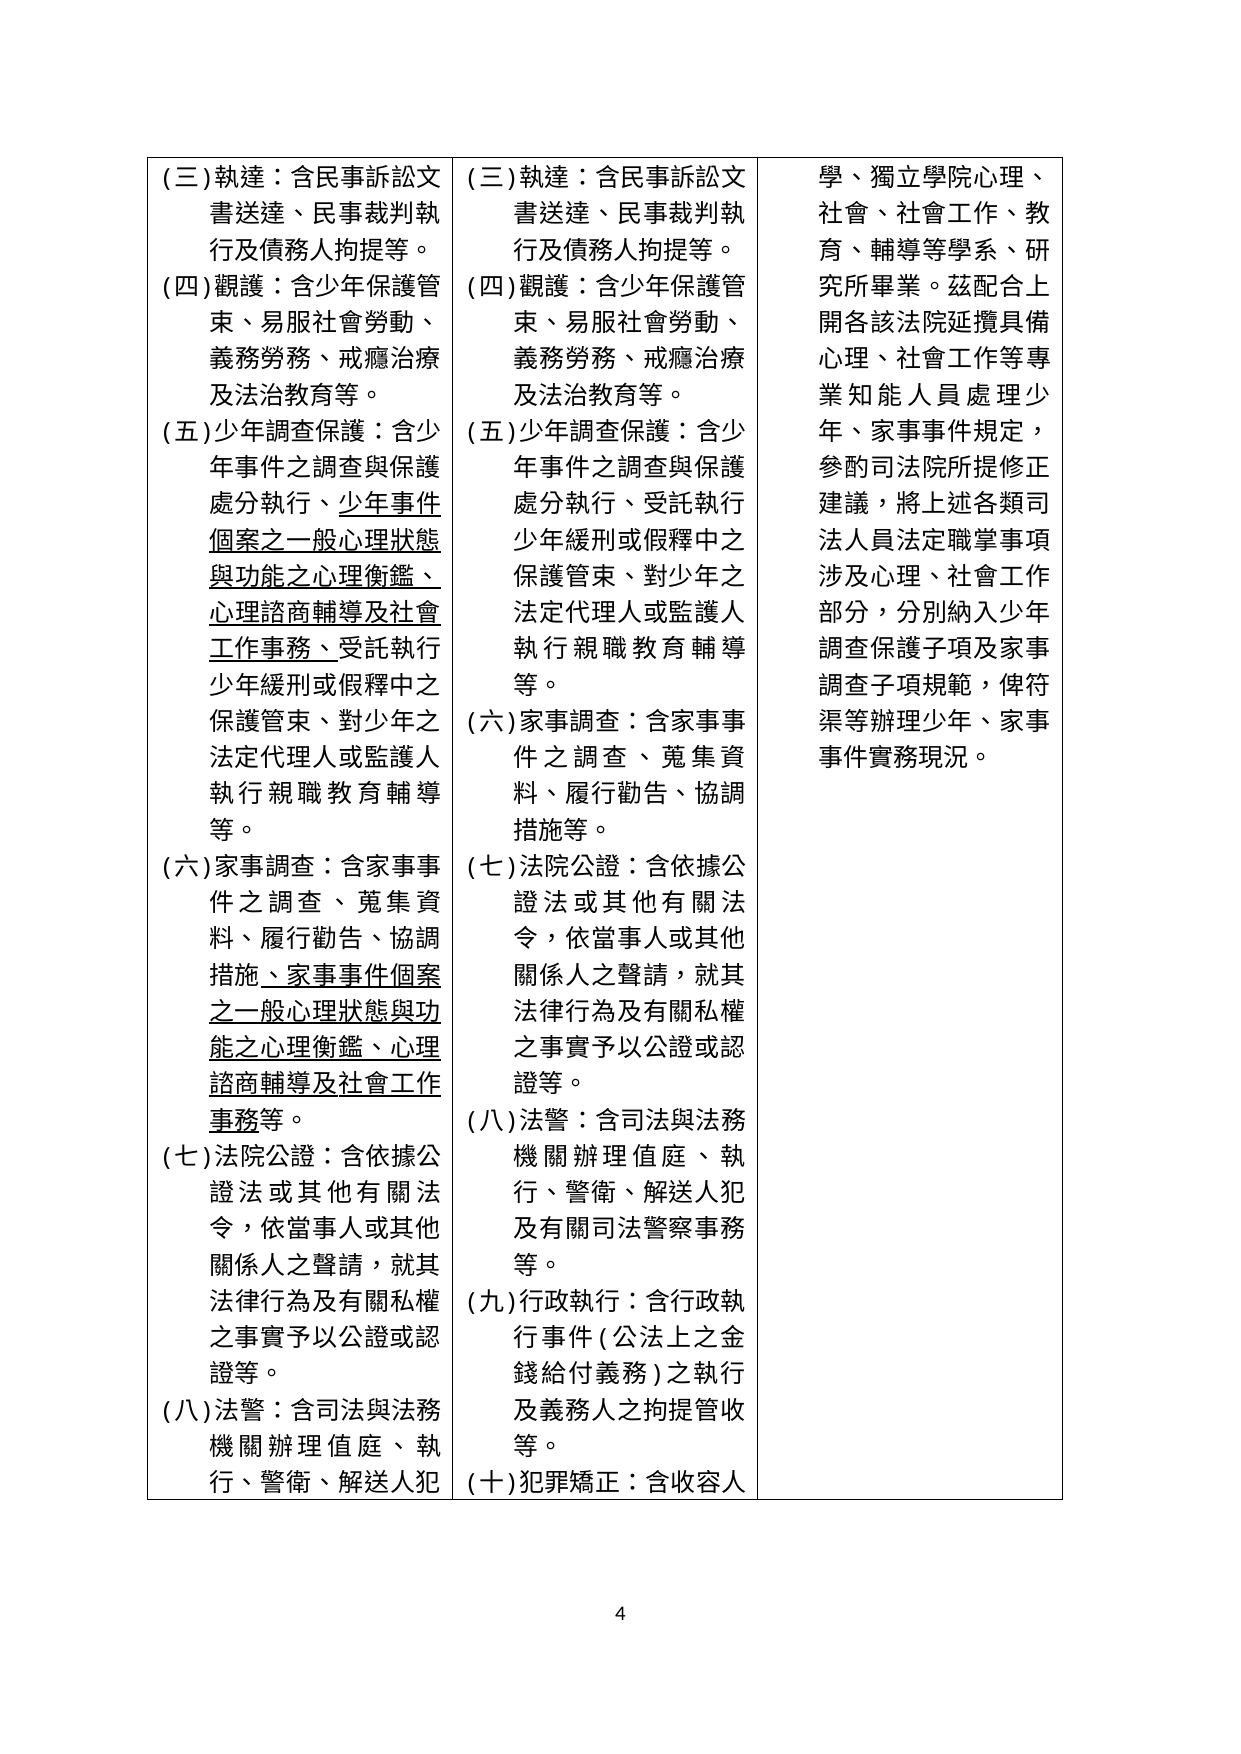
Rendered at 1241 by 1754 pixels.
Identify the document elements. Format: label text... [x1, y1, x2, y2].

table_cell (三)執達：含民事訴訟文書送達、民事裁判執行及債務人拘提等。 (四)觀護：含少年保護管束、易服社會勞動、義務勞務、戒癮治療及法治教育等。 (五)少年調查保護：含少年事件之調查與保護處分執行、少年事件個案之一般心理狀態與功能之心理衡鑑、心理諮商輔導及社會工作事務、受託執行少年緩刑或假釋中之保護管束、對少年之法定代理人或監護人執行親職教育輔導等。 (六)家事調查：含家事事件之調查、蒐集資料、履行勸告、協調措施、家事事件個案之一般心理狀態與功能之心理衡鑑、心理諮商輔導及社會工作事務等。 (七)法院公證：含依據公證法或其他有關法令，依當事人或其他關係人之聲請，就其法律行為及有關私權之事實予以公證或認證等。 (八)法警：含司法與法務機關辦理值庭、執行、警衛、解送人犯 [148, 158, 452, 1499]
table_cell 學、獨立學院心理、社會、社會工作、教育、輔導等學系、研究所畢業。茲配合上開各該法院延攬具備心理、社會工作等專業知能人員處理少年、家事事件規定，參酌司法院所提修正建議，將上述各類司法人員法定職掌事項涉及心理、社會工作部分，分別納入少年調查保護子項及家事調查子項規範，俾符渠等辦理少年、家事事件實務現況。 [758, 158, 1062, 1499]
table_cell (三)執達：含民事訴訟文書送達、民事裁判執行及債務人拘提等。 (四)觀護：含少年保護管束、易服社會勞動、義務勞務、戒癮治療及法治教育等。 (五)少年調查保護：含少年事件之調查與保護處分執行、受託執行少年緩刑或假釋中之保護管束、對少年之法定代理人或監護人執行親職教育輔導等。 (六)家事調查：含家事事件之調查、蒐集資料、履行勸告、協調措施等。 (七)法院公證：含依據公證法或其他有關法令，依當事人或其他關係人之聲請，就其法律行為及有關私權之事實予以公證或認證等。 (八)法警：含司法與法務機關辦理值庭、執行、警衛、解送人犯及有關司法警察事務等。 (九)行政執行：含行政執行事件(公法上之金錢給付義務)之執行及義務人之拘提管收等。 (十)犯罪矯正：含收容人 [453, 158, 757, 1499]
